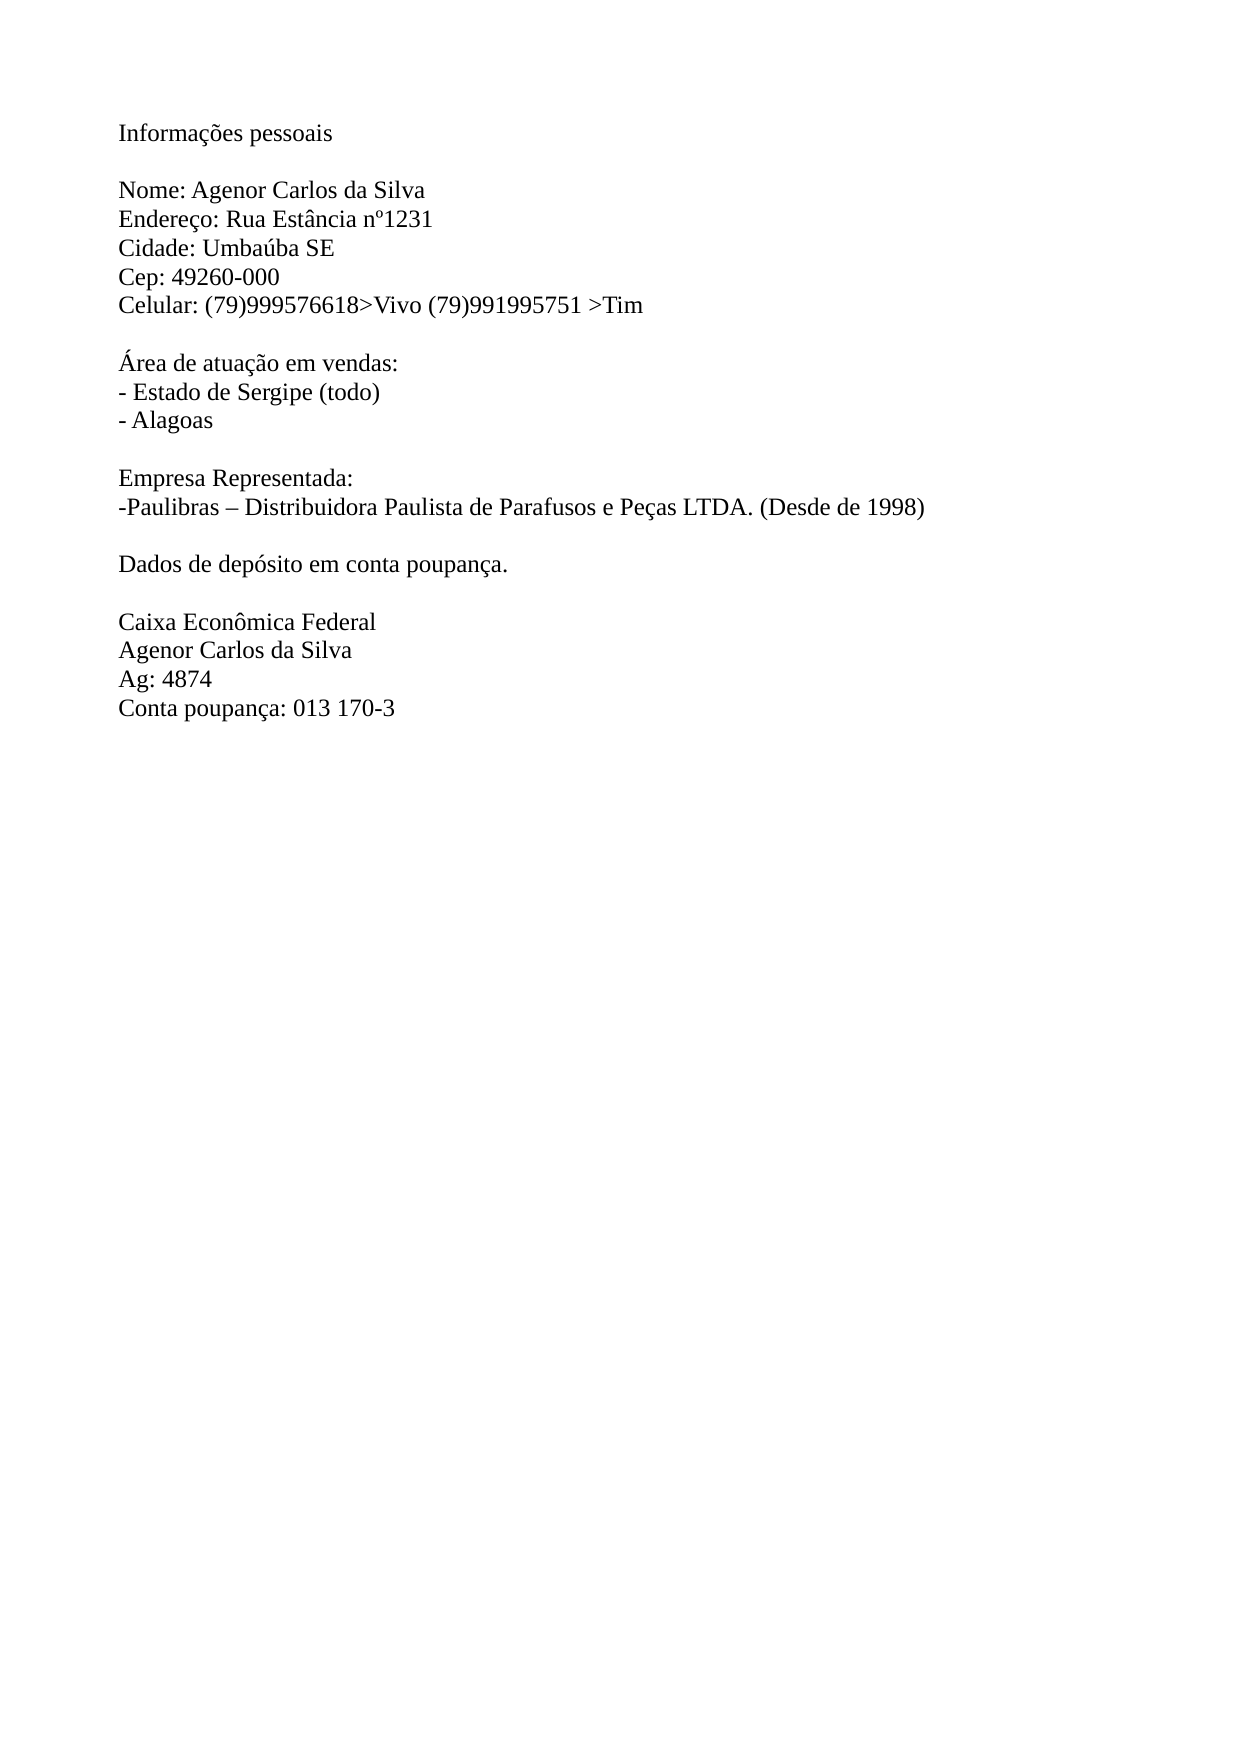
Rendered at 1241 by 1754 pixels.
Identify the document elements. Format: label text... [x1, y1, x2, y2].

text Celular: (79)999576618>Vivo (79)991995751 >Tim [118, 291, 1122, 319]
text Endereço: Rua Estância nº1231 [118, 204, 1122, 233]
text -Paulibras – Distribuidora Paulista de Parafusos e Peças LTDA. (Desde de 1998) [118, 492, 1122, 521]
text Empresa Representada: [118, 463, 1122, 492]
text Cep: 49260-000 [118, 262, 1122, 291]
text Conta poupança: 013 170-3 [118, 693, 1122, 722]
text Caixa Econômica Federal [118, 607, 1122, 636]
text Ag: 4874 [118, 664, 1122, 693]
text - Estado de Sergipe (todo) [118, 377, 1122, 406]
text Área de atuação em vendas: [118, 348, 1122, 377]
text Informações pessoais [118, 118, 1122, 147]
text Nome: Agenor Carlos da Silva [118, 176, 1122, 204]
text - Alagoas [118, 406, 1122, 434]
text Agenor Carlos da Silva [118, 636, 1122, 664]
text Cidade: Umbaúba SE [118, 233, 1122, 262]
text Dados de depósito em conta poupança. [118, 549, 1122, 578]
